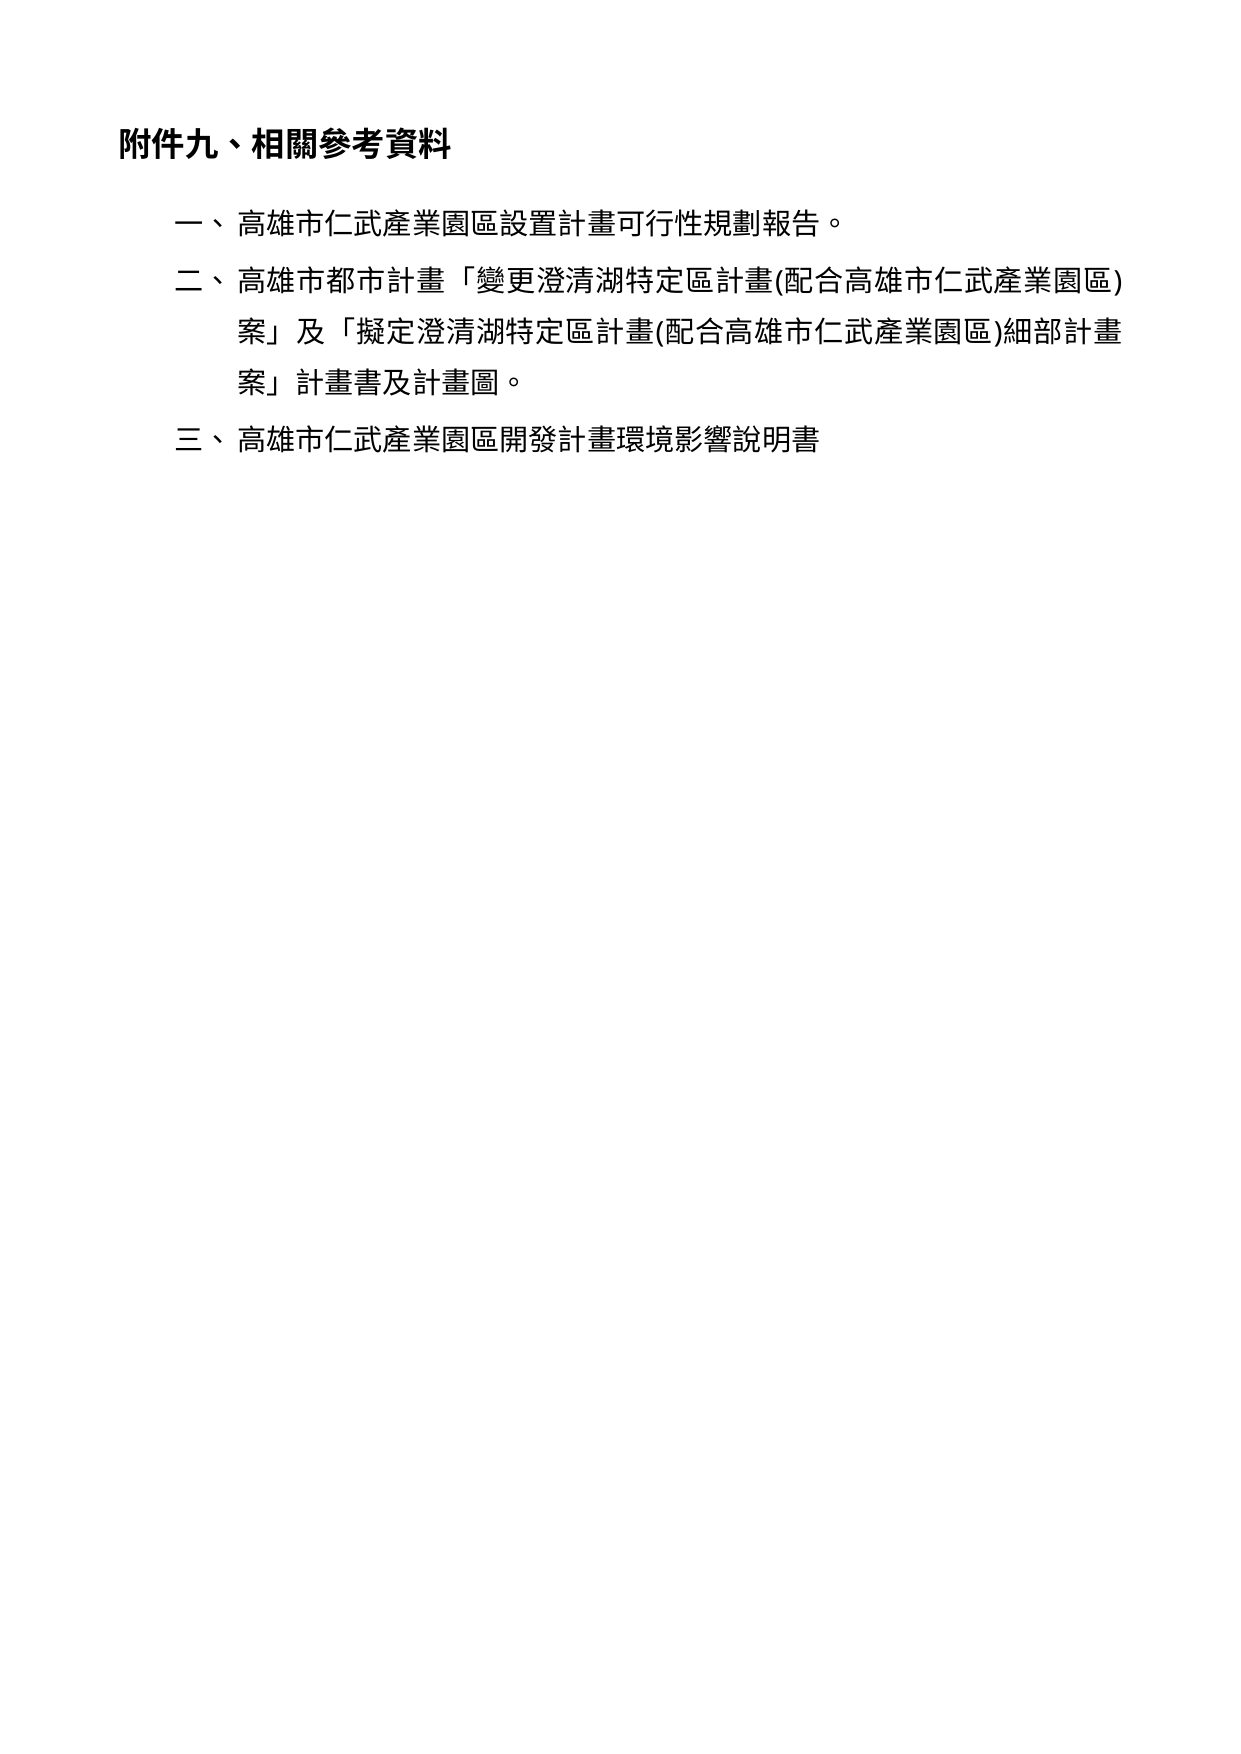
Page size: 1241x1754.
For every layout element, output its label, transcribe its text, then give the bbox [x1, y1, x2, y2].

text 二、 高雄市都市計畫「變更澄清湖特定區計畫(配合高雄市仁武產業園區)案」及「擬定澄清湖特定區計畫(配合高雄市仁武產業園區)細部計畫案」計畫書及計畫圖。 [174, 258, 1122, 402]
subtitle 附件九、相關參考資料 [118, 118, 1122, 166]
text 一、 高雄市仁武產業園區設置計畫可行性規劃報告。 [174, 201, 1122, 243]
text 三、 高雄市仁武產業園區開發計畫環境影響說明書 [174, 417, 1122, 459]
